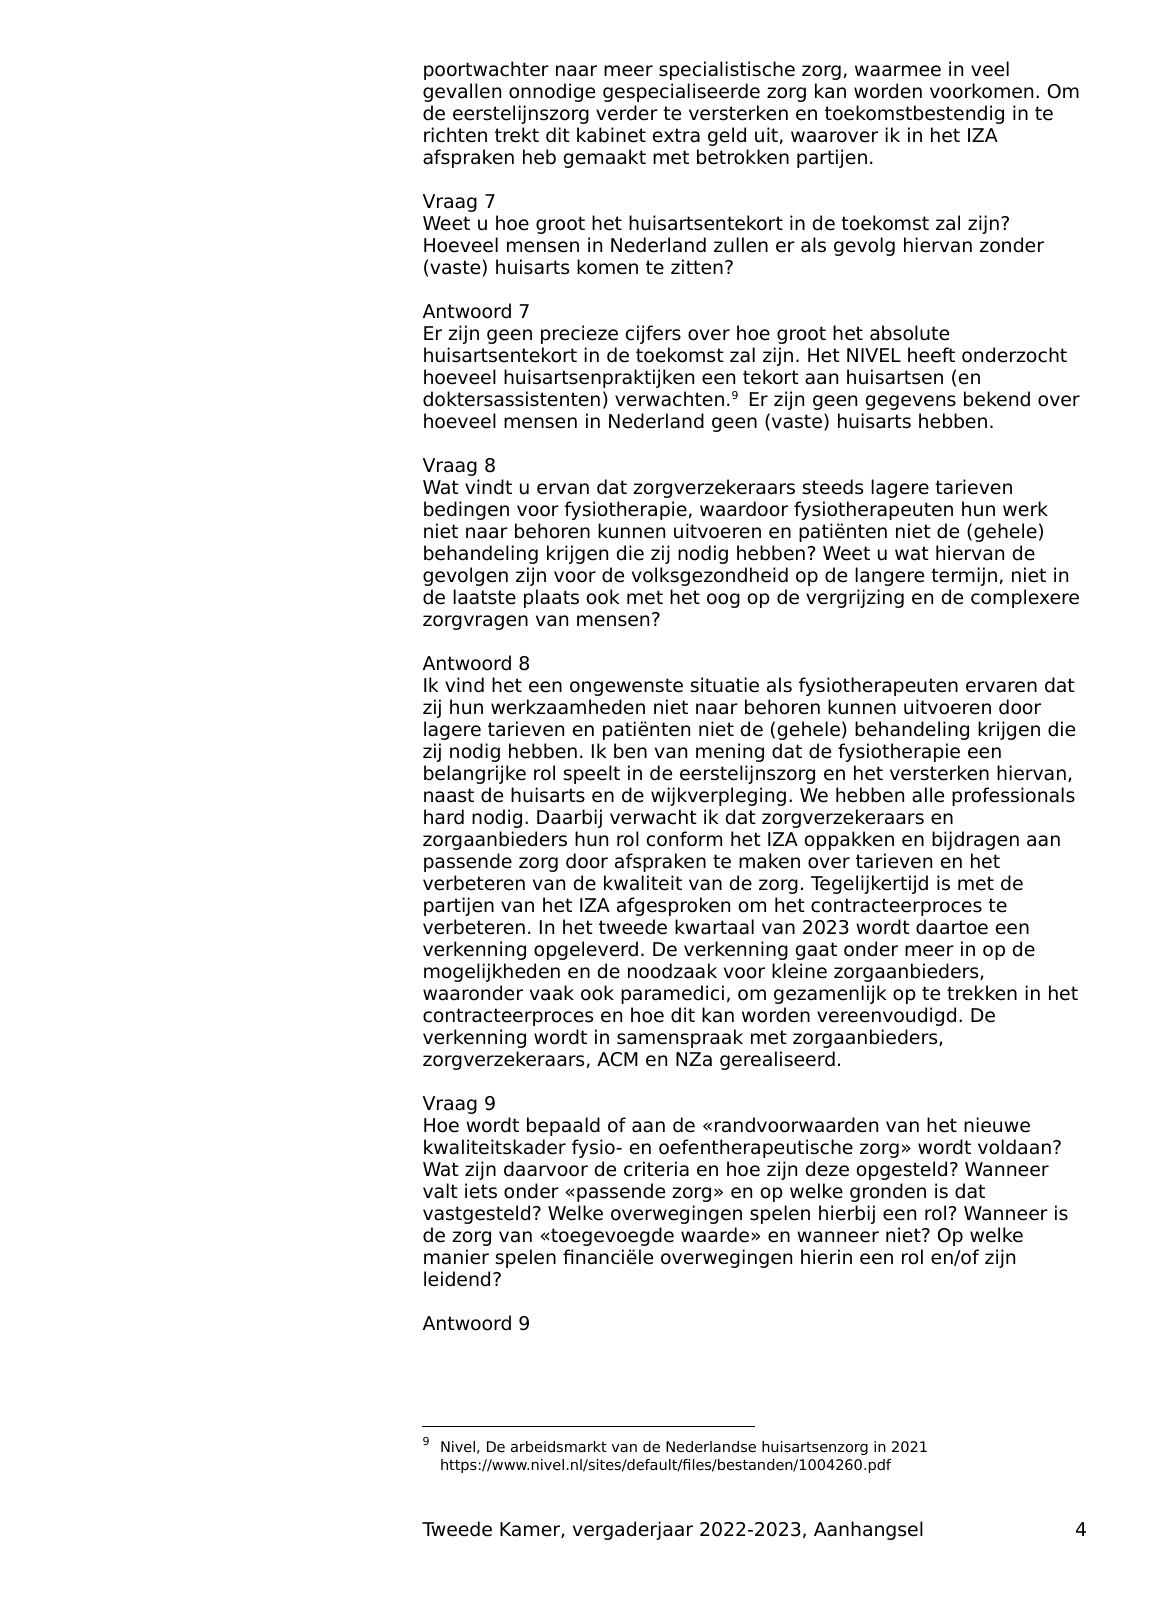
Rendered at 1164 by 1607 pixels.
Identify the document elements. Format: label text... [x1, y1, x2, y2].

text Vraag 8 [422, 455, 1087, 477]
text Vraag 7 [422, 191, 1087, 213]
text Weet u hoe groot het huisartsentekort in de toekomst zal zijn? Hoeveel mensen in Nederland zullen er als gevolg hiervan zonder (vaste) huisarts komen te zitten? [422, 213, 1087, 279]
text Vraag 9 [422, 1093, 1087, 1115]
text Antwoord 9 [422, 1313, 1087, 1335]
text poortwachter naar meer specialistische zorg, waarmee in veel gevallen onnodige gespecialiseerde zorg kan worden voorkomen. Om de eerstelijnszorg verder te versterken en toekomstbestendig in te richten trekt dit kabinet extra geld uit, waarover ik in het IZA afspraken heb gemaakt met betrokken partijen. [422, 59, 1087, 169]
text Antwoord 7 [422, 301, 1087, 323]
text Antwoord 8 [422, 653, 1087, 675]
text Hoe wordt bepaald of aan de «randvoorwaarden van het nieuwe kwaliteitskader fysio- en oefentherapeutische zorg» wordt voldaan? Wat zijn daarvoor de criteria en hoe zijn deze opgesteld? Wanneer valt iets onder «passende zorg» en op welke gronden is dat vastgesteld? Welke overwegingen spelen hierbij een rol? Wanneer is de zorg van «toegevoegde waarde» en wanneer niet? Op welke manier spelen financiële overwegingen hierin een rol en/of zijn leidend? [422, 1115, 1087, 1291]
text Wat vindt u ervan dat zorgverzekeraars steeds lagere tarieven bedingen voor fysiotherapie, waardoor fysiotherapeuten hun werk niet naar behoren kunnen uitvoeren en patiënten niet de (gehele) behandeling krijgen die zij nodig hebben? Weet u wat hiervan de gevolgen zijn voor de volksgezondheid op de langere termijn, niet in de laatste plaats ook met het oog op de vergrijzing en de complexere zorgvragen van mensen? [422, 477, 1087, 631]
text Er zijn geen precieze cijfers over hoe groot het absolute huisartsentekort in de toekomst zal zijn. Het NIVEL heeft onderzocht hoeveel huisartsenpraktijken een tekort aan huisartsen (en doktersassistenten) verwachten. Er zijn geen gegevens bekend over hoeveel mensen in Nederland geen (vaste) huisarts hebben. [422, 323, 1087, 433]
text Ik vind het een ongewenste situatie als fysiotherapeuten ervaren dat zij hun werkzaamheden niet naar behoren kunnen uitvoeren door lagere tarieven en patiënten niet de (gehele) behandeling krijgen die zij nodig hebben. Ik ben van mening dat de fysiotherapie een belangrijke rol speelt in de eerstelijnszorg en het versterken hiervan, naast de huisarts en de wijkverpleging. We hebben alle professionals hard nodig. Daarbij verwacht ik dat zorgverzekeraars en zorgaanbieders hun rol conform het IZA oppakken en bijdragen aan passende zorg door afspraken te maken over tarieven en het verbeteren van de kwaliteit van de zorg. Tegelijkertijd is met de partijen van het IZA afgesproken om het contracteerproces te verbeteren. In het tweede kwartaal van 2023 wordt daartoe een verkenning opgeleverd. De verkenning gaat onder meer in op de mogelijkheden en de noodzaak voor kleine zorgaanbieders, waaronder vaak ook paramedici, om gezamenlijk op te trekken in het contracteerproces en hoe dit kan worden vereenvoudigd. De verkenning wordt in samenspraak met zorgaanbieders, zorgverzekeraars, ACM en NZa gerealiseerd. [422, 675, 1087, 1071]
text Nivel, De arbeidsmarkt van de Nederlandse huisartsenzorg in 2021 https://www.nivel.nl/sites/default/files/bestanden/1004260.pdf [422, 1435, 1087, 1474]
